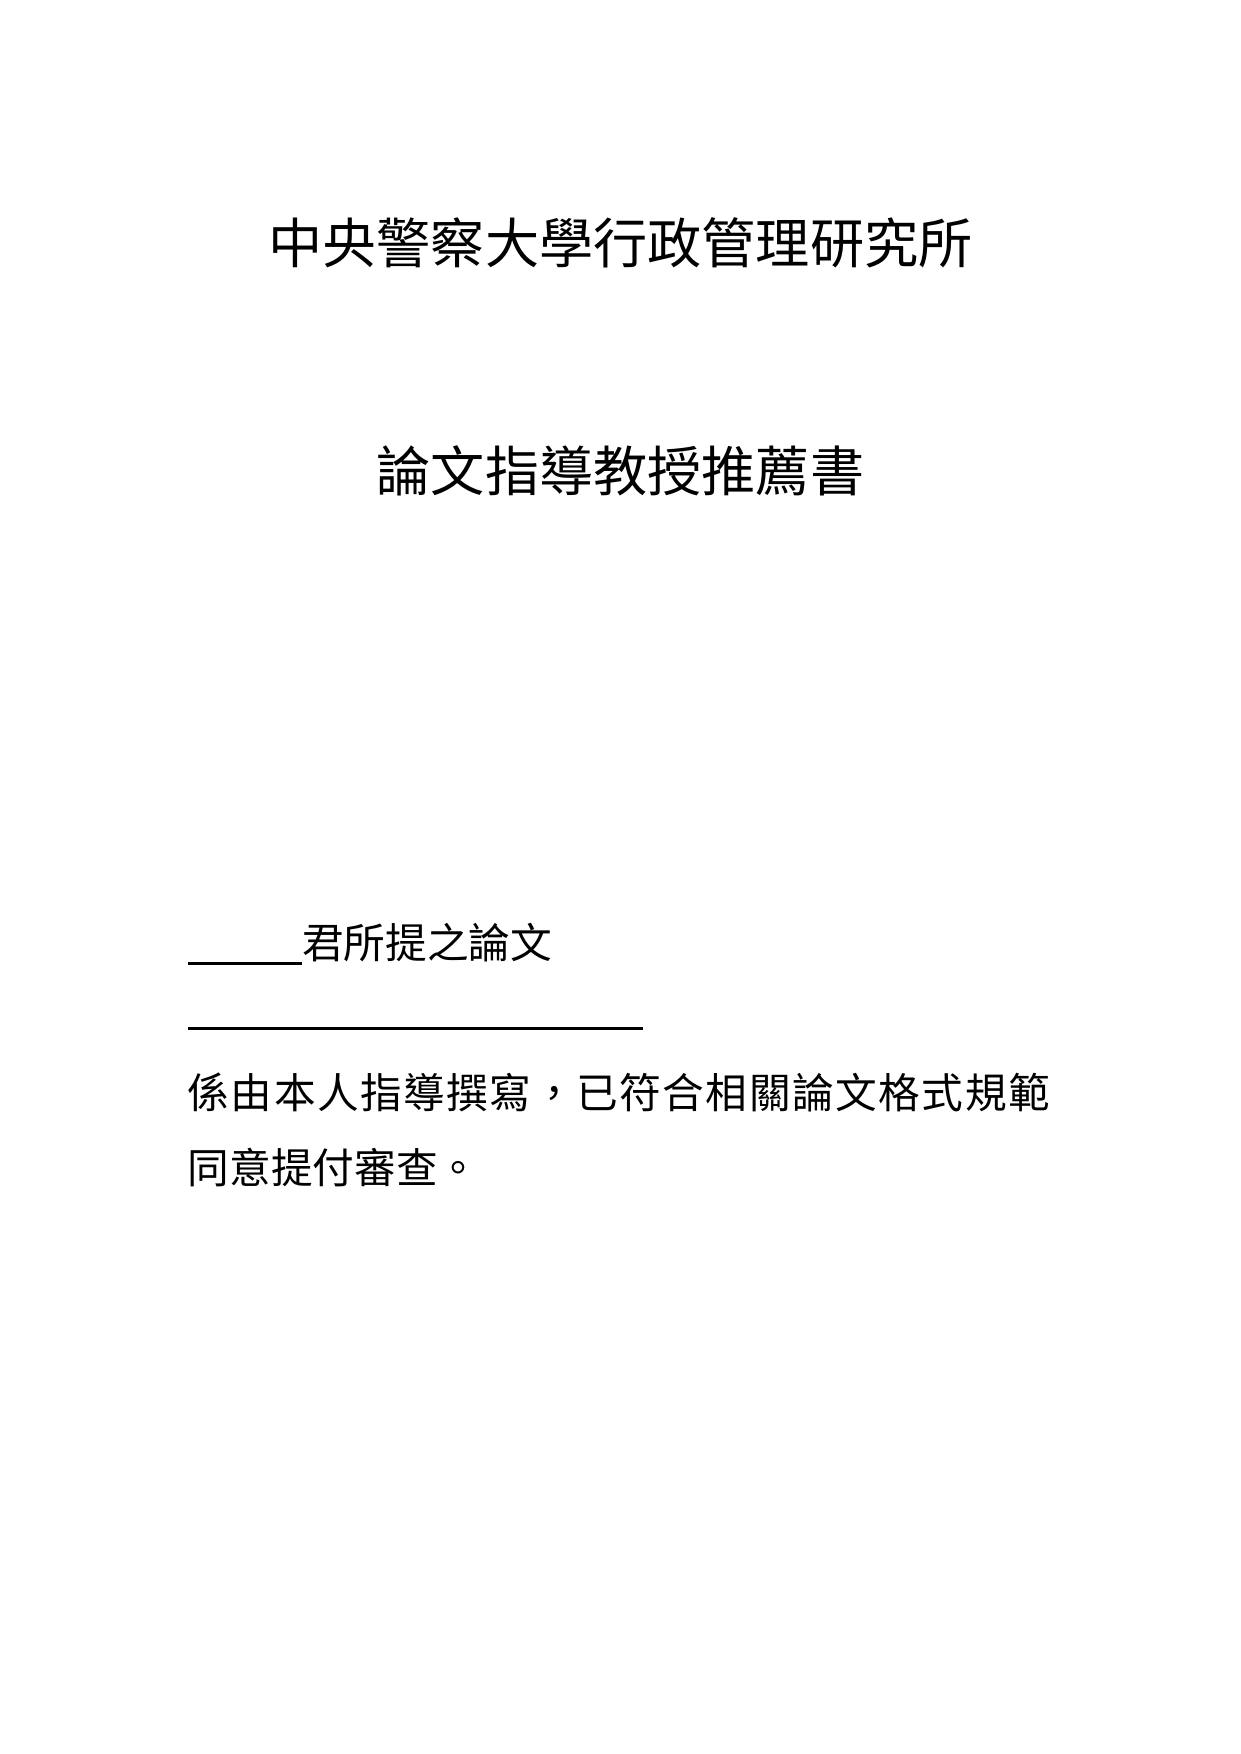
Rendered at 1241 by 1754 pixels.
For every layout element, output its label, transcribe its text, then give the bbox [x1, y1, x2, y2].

text 論文指導教授推薦書 [187, 412, 1053, 524]
text 係由本人指導撰寫，已符合相關論文格式規範，同意提付審查。 [187, 1053, 1053, 1203]
text 君所提之論文 [187, 903, 1053, 978]
text 中央警察大學行政管理研究所 [187, 183, 1053, 296]
